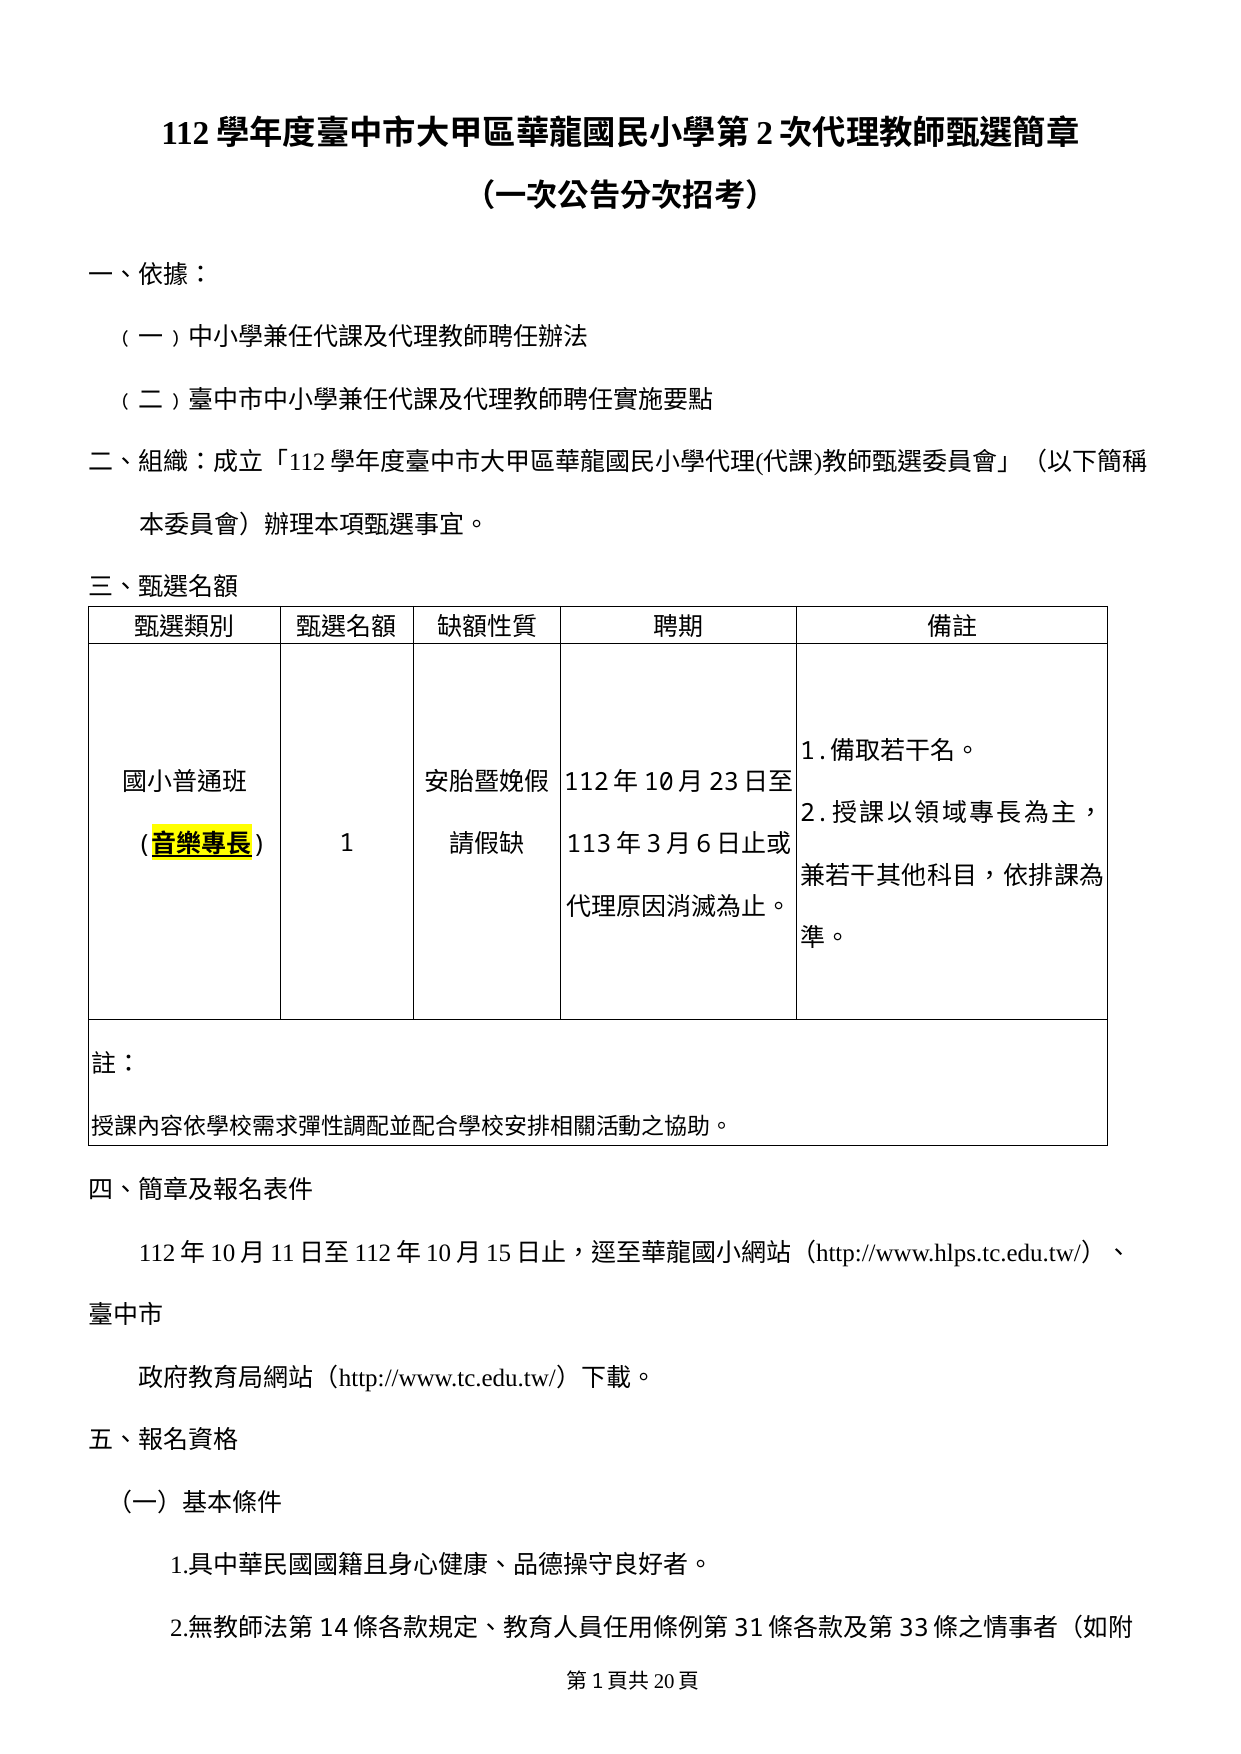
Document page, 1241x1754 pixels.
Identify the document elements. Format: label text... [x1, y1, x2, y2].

table_header 甄選名額 [281, 607, 413, 643]
text 政府教育局網站（http://www.tc.edu.tw/）下載。 [89, 1334, 1152, 1396]
table_header 甄選類別 [89, 607, 280, 643]
table_header 備註 [797, 607, 1107, 643]
table_cell 1 [281, 644, 413, 1019]
table_cell 112年10月23日至113年3月6日止或代理原因消滅為止。 [561, 644, 796, 1019]
text 三、甄選名額 [89, 543, 1152, 606]
text （一）基本條件 [89, 1459, 1152, 1521]
text 四、簡章及報名表件 112年10月11日至112年10月15日止，逕至華龍國小網站（http://www.hlps.tc.edu.tw/）、臺中市 [89, 1146, 1152, 1334]
text 五、報名資格 [89, 1396, 1152, 1459]
table_cell 1.備取若干名。 2.授課以領域專長為主，兼若干其他科目，依排課為準。 [797, 644, 1107, 1019]
text ﹙二﹚臺中市中小學兼任代課及代理教師聘任實施要點 [113, 356, 1152, 418]
text 1.具中華民國國籍且身心健康、品德操守良好者。 [89, 1521, 1152, 1584]
text 一、依據： [89, 231, 1152, 293]
text 2.無教師法第14條各款規定、教育人員任用條例第31條各款及第33條之情事者（如附 [89, 1584, 1152, 1646]
text 112學年度臺中市大甲區華龍國民小學第2次代理教師甄選簡章 （一次公告分次招考） [89, 88, 1152, 213]
table_cell 註： 授課內容依學校需求彈性調配並配合學校安排相關活動之協助。 [89, 1020, 1107, 1145]
table_header 聘期 [561, 607, 796, 643]
text 二、組織：成立「112學年度臺中市大甲區華龍國民小學代理(代課)教師甄選委員會」（以下簡稱本委員會）辦理本項甄選事宜。 [89, 418, 1152, 543]
table_cell 安胎暨娩假請假缺 [414, 644, 560, 1019]
text ﹙一﹚中小學兼任代課及代理教師聘任辦法 [113, 293, 1152, 356]
table_cell 國小普通班 (音樂專長) [89, 644, 280, 1019]
table_header 缺額性質 [414, 607, 560, 643]
